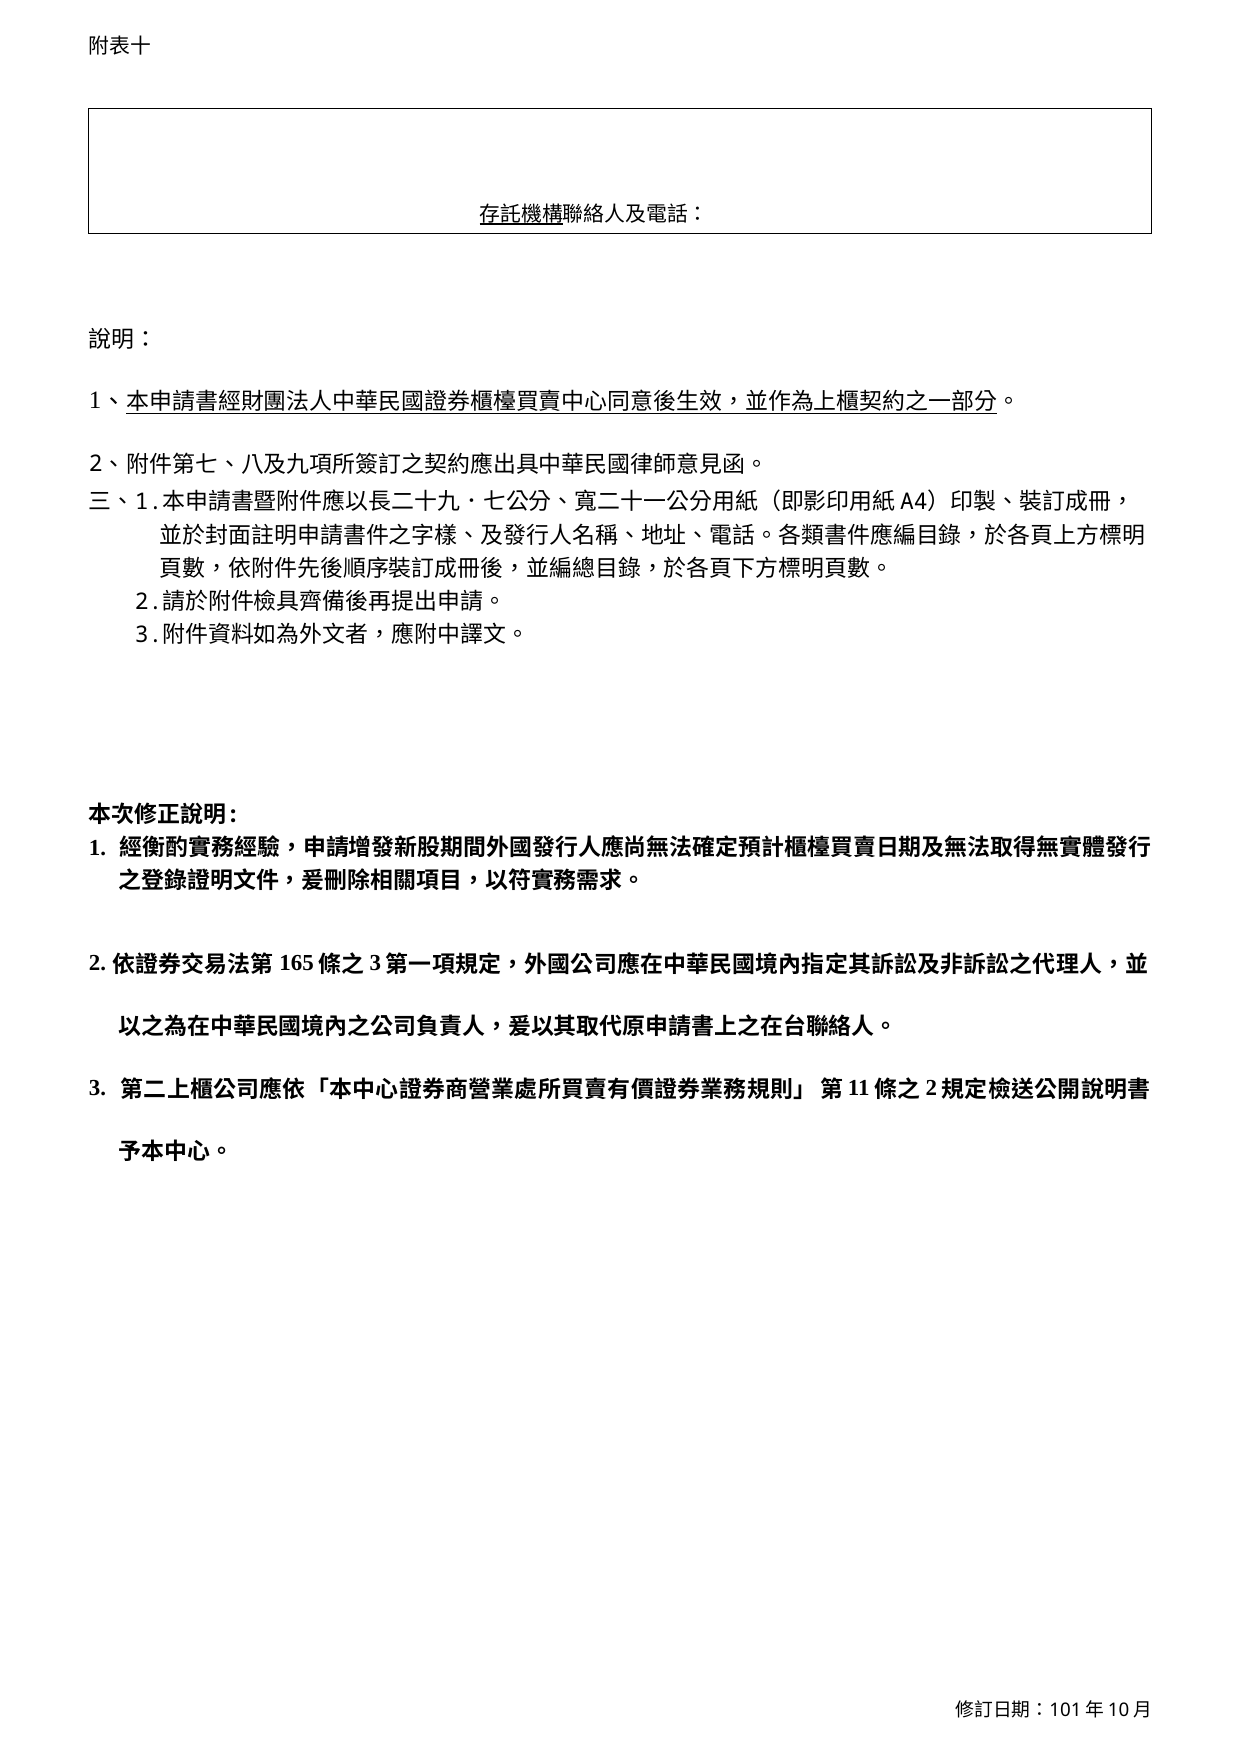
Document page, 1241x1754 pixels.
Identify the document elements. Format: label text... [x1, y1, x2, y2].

text 說明： [89, 296, 1152, 358]
text 2.請於附件檢具齊備後再提出申請。 [89, 583, 1152, 616]
text 3. 第二上櫃公司應依「本中心證券商營業處所買賣有價證券業務規則」第11條之2規定檢送公開說明書予本中心。 [89, 1046, 1152, 1171]
text 1. 經衡酌實務經驗，申請增發新股期間外國發行人應尚無法確定預計櫃檯買賣日期及無法取得無實體發行之登錄證明文件，爰刪除相關項目，以符實務需求。 [89, 829, 1152, 896]
text 3.附件資料如為外文者，應附中譯文。 [89, 616, 1152, 649]
list 本申請書經財團法人中華民國證券櫃檯買賣中心同意後生效，並作為上櫃契約之一部分。 [89, 358, 1189, 421]
text 2. 依證券交易法第165條之3第一項規定，外國公司應在中華民國境內指定其訴訟及非訴訟之代理人，並以之為在中華民國境內之公司負責人，爰以其取代原申請書上之在台聯絡人。 [89, 921, 1152, 1046]
table_cell 存託機構聯絡人及電話： [89, 109, 1151, 233]
text 三、1.本申請書暨附件應以長二十九．七公分、寬二十一公分用紙（即影印用紙A4）印製、裝訂成冊，並於封面註明申請書件之字樣、及發行人名稱、地址、電話。各類書件應編目錄，於各頁上方標明頁數，依附件先後順序裝訂成冊後，並編總目錄，於各頁下方標明頁數。 [89, 483, 1152, 583]
text 本次修正說明: [89, 796, 1152, 829]
list 附件第七、八及九項所簽訂之契約應出具中華民國律師意見函。 [89, 421, 1189, 483]
